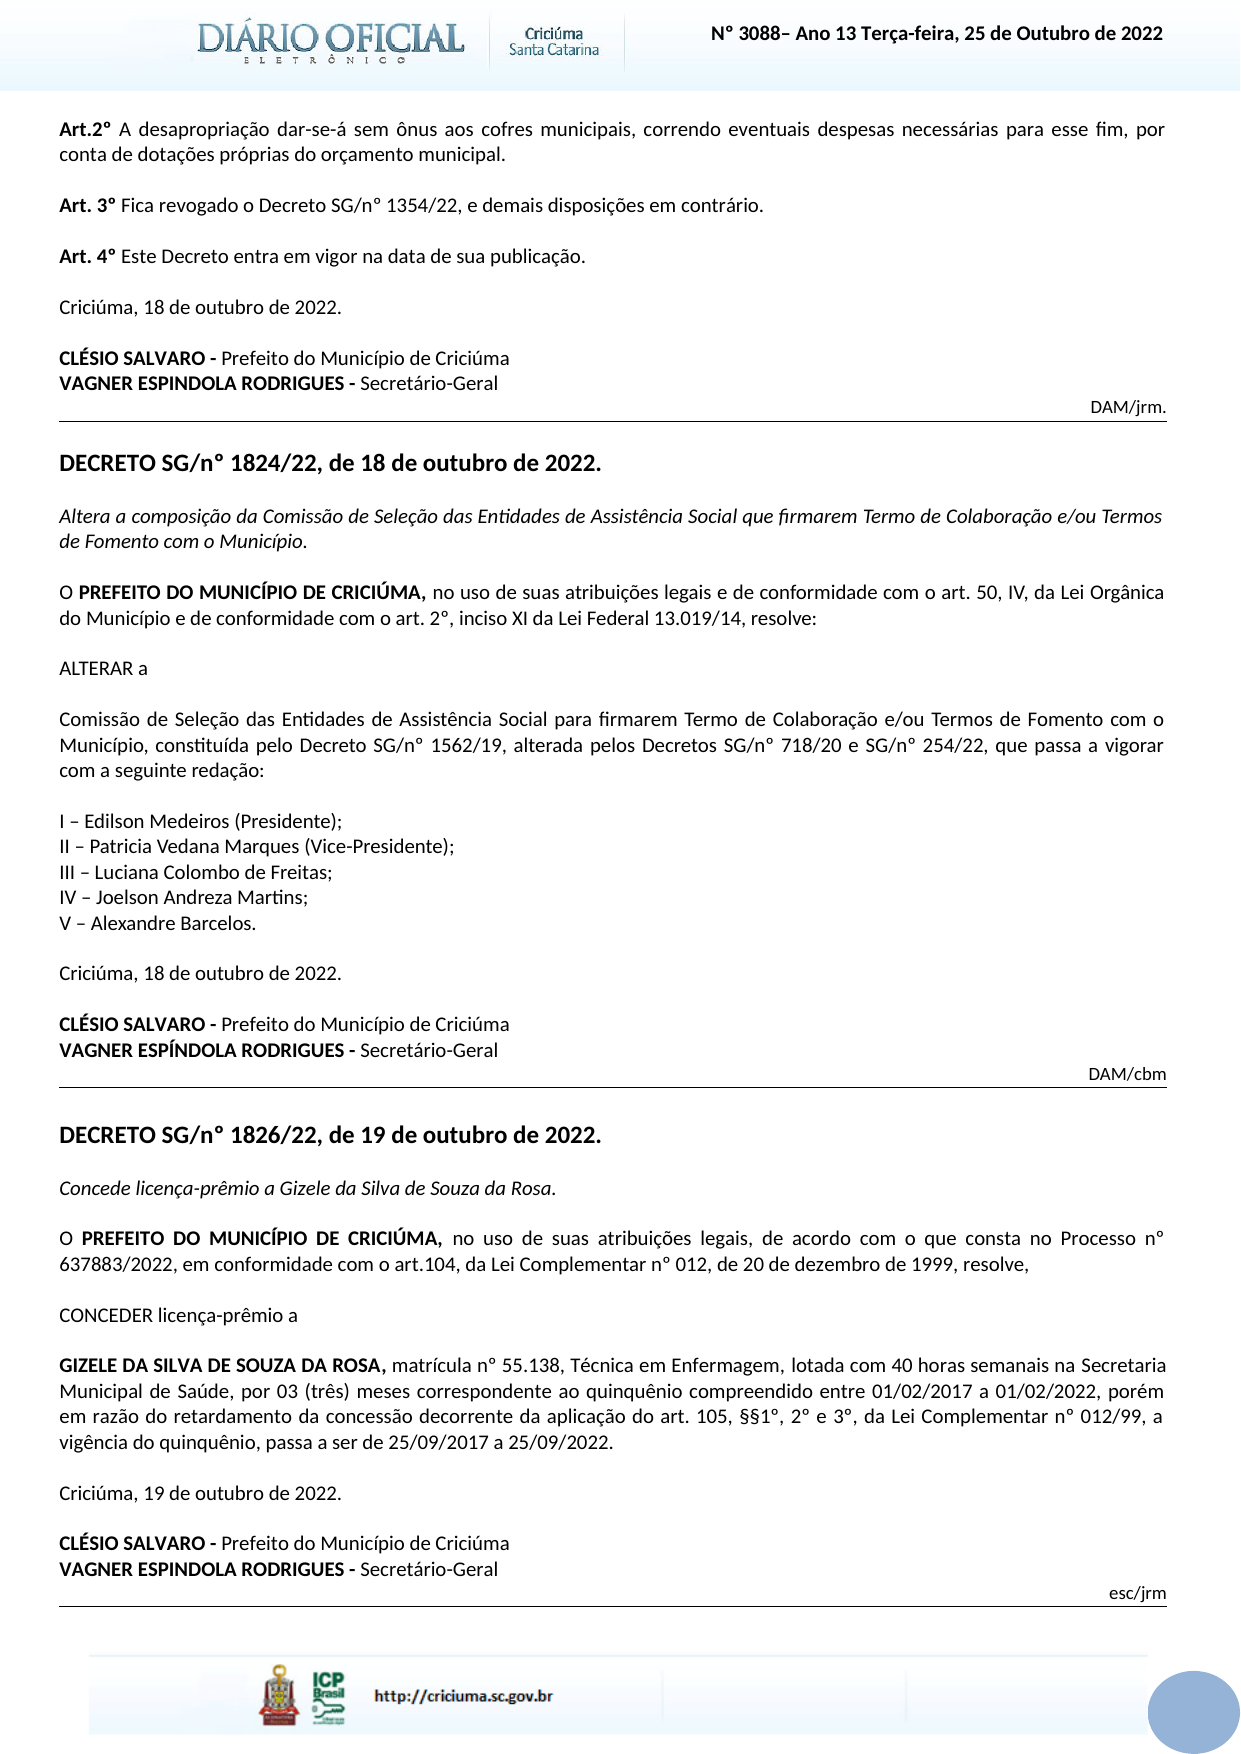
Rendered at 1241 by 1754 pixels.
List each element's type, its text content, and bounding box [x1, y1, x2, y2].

text esc/jrm [59, 1581, 1167, 1606]
text CONCEDER licença-prêmio a [59, 1302, 1167, 1327]
text CLÉSIO SALVARO - Prefeito do Município de Criciúma [59, 1531, 1240, 1556]
text VAGNER ESPÍNDOLA RODRIGUES - Secretário-Geral [59, 1037, 1167, 1062]
text DECRETO SG/nº 1826/22, de 19 de outubro de 2022. [59, 1119, 1167, 1149]
text Altera a composição da Comissão de Seleção das Entidades de Assistência Social que firmarem Termo de Colaboração e/ou Termos de Fomento com o Município. [59, 503, 1167, 554]
text IV – Joelson Andreza Martins; [59, 884, 1167, 910]
text Comissão de Seleção das Entidades de Assistência Social para firmarem Termo de Colaboração e/ou Termos de Fomento com o Município, constituída pelo Decreto SG/nº 1562/19, alterada pelos Decretos SG/nº 718/20 e SG/nº 254/22, que passa a vigorar com a seguinte redação: [59, 706, 1167, 783]
text Criciúma, 18 de outubro de 2022. [59, 294, 1167, 319]
text DAM/cbm [59, 1062, 1167, 1087]
text O PREFEITO DO MUNICÍPIO DE CRICIÚMA, no uso de suas atribuições legais e de conformidade com o art. 50, IV, da Lei Orgânica do Município e de conformidade com o art. 2º, inciso XI da Lei Federal 13.019/14, resolve: [59, 579, 1167, 630]
text Criciúma, 18 de outubro de 2022. [59, 961, 1167, 986]
text CLÉSIO SALVARO - Prefeito do Município de Criciúma [59, 1011, 1167, 1037]
text VAGNER ESPINDOLA RODRIGUES - Secretário-Geral [59, 370, 1240, 396]
text Concede licença-prêmio a Gizele da Silva de Souza da Rosa. [59, 1175, 1167, 1200]
text ALTERAR a [59, 656, 1167, 681]
text VAGNER ESPINDOLA RODRIGUES - Secretário-Geral [59, 1556, 1240, 1581]
text Art.2º A desapropriação dar-se-á sem ônus aos cofres municipais, correndo eventuais despesas necessárias para esse fim, por conta de dotações próprias do orçamento municipal. [59, 116, 1167, 167]
text DECRETO SG/nº 1824/22, de 18 de outubro de 2022. [59, 447, 1167, 478]
text O PREFEITO DO MUNICÍPIO DE CRICIÚMA, no uso de suas atribuições legais, de acordo com o que consta no Processo nº 637883/2022, em conformidade com o art.104, da Lei Complementar nº 012, de 20 de dezembro de 1999, resolve, [59, 1226, 1167, 1276]
text DAM/jrm. [59, 396, 1167, 421]
text Art. 3º Fica revogado o Decreto SG/nº 1354/22, e demais disposições em contrário. [59, 192, 1167, 218]
text II – Patricia Vedana Marques (Vice-Presidente); [59, 833, 1167, 859]
text V – Alexandre Barcelos. [59, 910, 1167, 935]
text GIZELE DA SILVA DE SOUZA DA ROSA, matrícula nº 55.138, Técnica em Enfermagem, lotada com 40 horas semanais na Secretaria Municipal de Saúde, por 03 (três) meses correspondente ao quinquênio compreendido entre 01/02/2017 a 01/02/2022, porém em razão do retardamento da concessão decorrente da aplicação do art. 105, §§1º, 2º e 3º, da Lei Complementar nº 012/99, a vigência do quinquênio, passa a ser de 25/09/2017 a 25/09/2022. [59, 1353, 1167, 1454]
text Criciúma, 19 de outubro de 2022. [59, 1480, 1167, 1505]
text III – Luciana Colombo de Freitas; [59, 859, 1167, 884]
text I – Edilson Medeiros (Presidente); [59, 808, 1167, 833]
text CLÉSIO SALVARO - Prefeito do Município de Criciúma [59, 345, 1240, 370]
text Art. 4º Este Decreto entra em vigor na data de sua publicação. [59, 243, 1167, 268]
